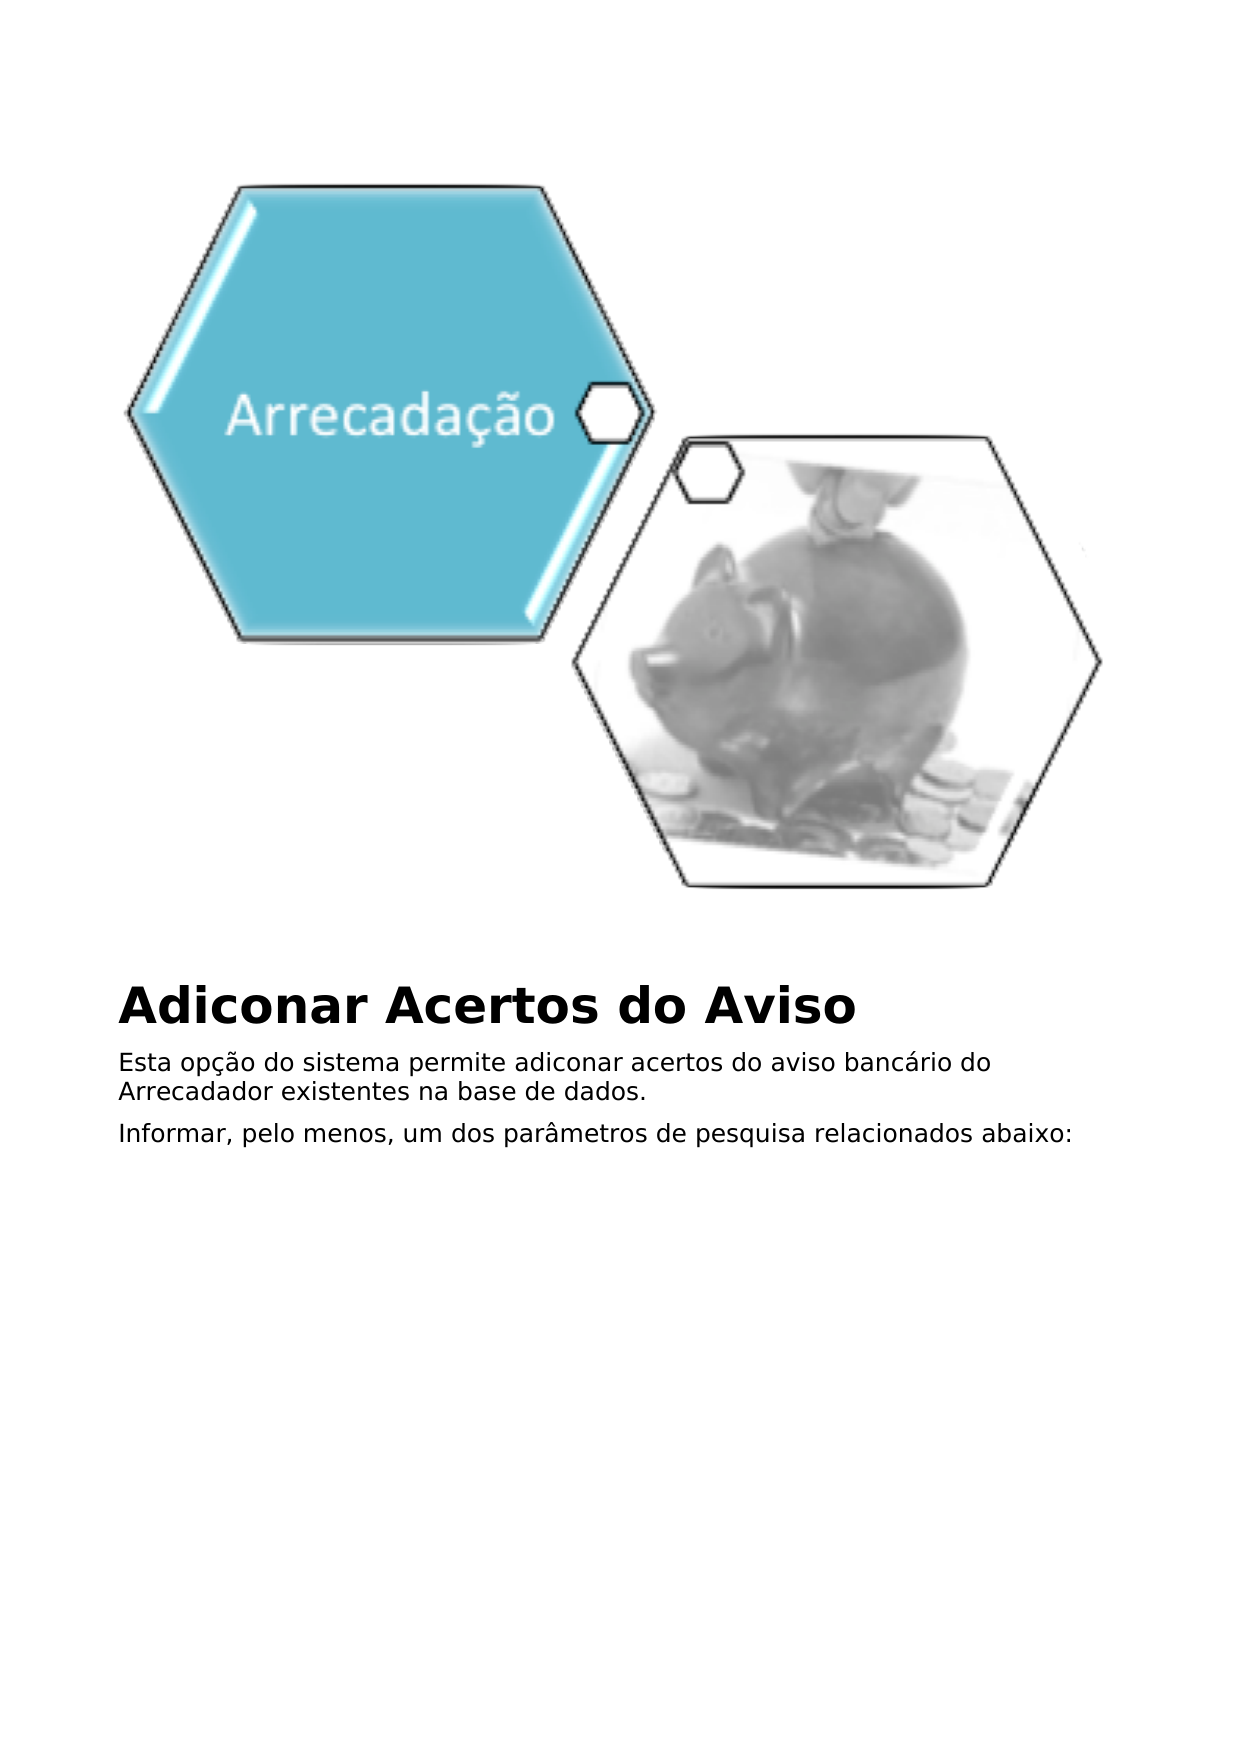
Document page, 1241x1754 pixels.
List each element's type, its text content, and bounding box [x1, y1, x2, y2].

text Informar, pelo menos, um dos parâmetros de pesquisa relacionados abaixo: [118, 1119, 1122, 1148]
text Esta opção do sistema permite adiconar acertos do aviso bancário do Arrecadador existentes na base de dados. [118, 1048, 1122, 1107]
subtitle Adiconar Acertos do Aviso [118, 977, 1122, 1036]
picture [118, 118, 1123, 911]
